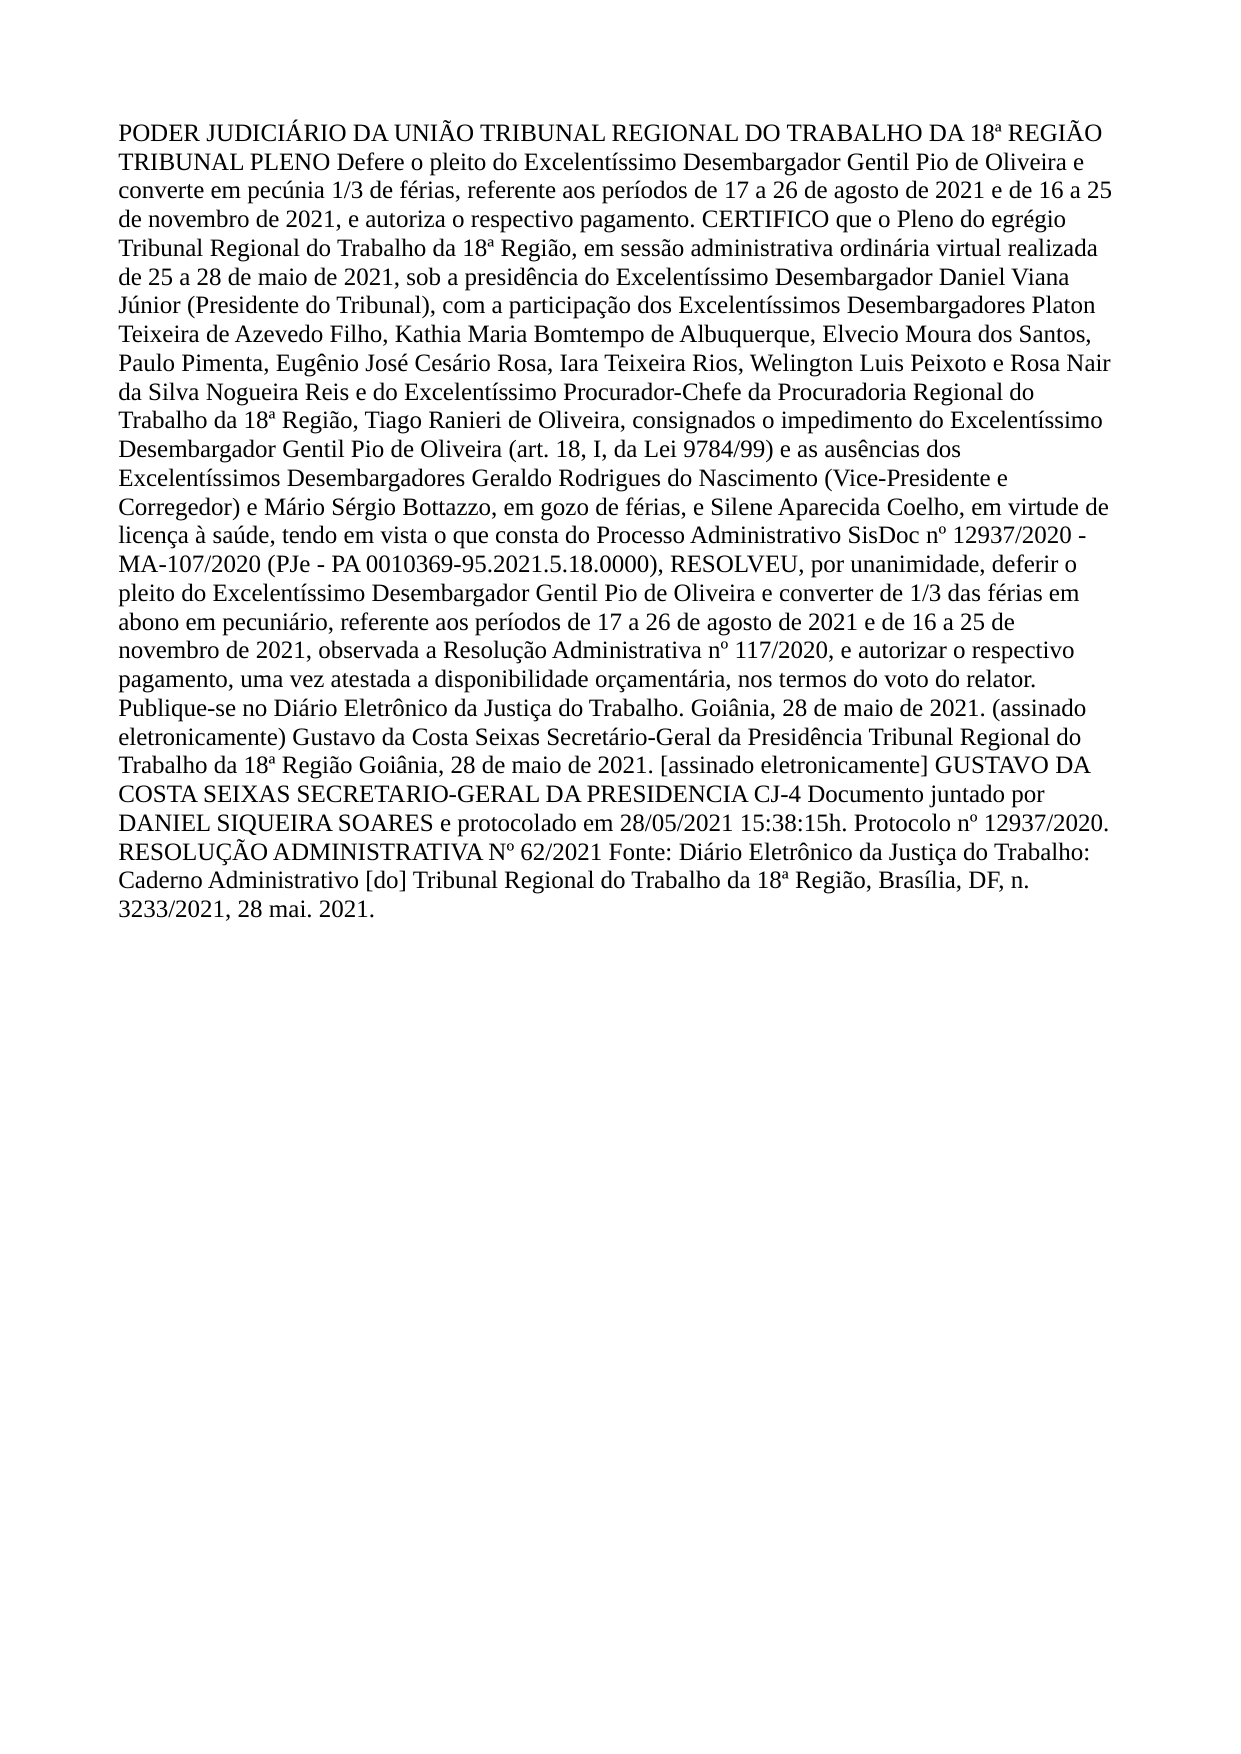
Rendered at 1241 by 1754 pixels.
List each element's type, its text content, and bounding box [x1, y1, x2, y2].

text PODER JUDICIÁRIO DA UNIÃO TRIBUNAL REGIONAL DO TRABALHO DA 18ª REGIÃO TRIBUNAL PLENO Defere o pleito do Excelentíssimo Desembargador Gentil Pio de Oliveira e converte em pecúnia 1/3 de férias, referente aos períodos de 17 a 26 de agosto de 2021 e de 16 a 25 de novembro de 2021, e autoriza o respectivo pagamento. CERTIFICO que o Pleno do egrégio Tribunal Regional do Trabalho da 18ª Região, em sessão administrativa ordinária virtual realizada de 25 a 28 de maio de 2021, sob a presidência do Excelentíssimo Desembargador Daniel Viana Júnior (Presidente do Tribunal), com a participação dos Excelentíssimos Desembargadores Platon Teixeira de Azevedo Filho, Kathia Maria Bomtempo de Albuquerque, Elvecio Moura dos Santos, Paulo Pimenta, Eugênio José Cesário Rosa, Iara Teixeira Rios, Welington Luis Peixoto e Rosa Nair da Silva Nogueira Reis e do Excelentíssimo Procurador-Chefe da Procuradoria Regional do Trabalho da 18ª Região, Tiago Ranieri de Oliveira, consignados o impedimento do Excelentíssimo Desembargador Gentil Pio de Oliveira (art. 18, I, da Lei 9784/99) e as ausências dos Excelentíssimos Desembargadores Geraldo Rodrigues do Nascimento (Vice-Presidente e Corregedor) e Mário Sérgio Bottazzo, em gozo de férias, e Silene Aparecida Coelho, em virtude de licença à saúde, tendo em vista o que consta do Processo Administrativo SisDoc nº 12937/2020 - MA-107/2020 (PJe - PA 0010369-95.2021.5.18.0000), RESOLVEU, por unanimidade, deferir o pleito do Excelentíssimo Desembargador Gentil Pio de Oliveira e converter de 1/3 das férias em abono em pecuniário, referente aos períodos de 17 a 26 de agosto de 2021 e de 16 a 25 de novembro de 2021, observada a Resolução Administrativa nº 117/2020, e autorizar o respectivo pagamento, uma vez atestada a disponibilidade orçamentária, nos termos do voto do relator. Publique-se no Diário Eletrônico da Justiça do Trabalho. Goiânia, 28 de maio de 2021. (assinado eletronicamente) Gustavo da Costa Seixas Secretário-Geral da Presidência Tribunal Regional do Trabalho da 18ª Região Goiânia, 28 de maio de 2021. [assinado eletronicamente] GUSTAVO DA COSTA SEIXAS SECRETARIO-GERAL DA PRESIDENCIA CJ-4 Documento juntado por DANIEL SIQUEIRA SOARES e protocolado em 28/05/2021 15:38:15h. Protocolo nº 12937/2020. RESOLUÇÃO ADMINISTRATIVA Nº 62/2021 Fonte: Diário Eletrônico da Justiça do Trabalho: Caderno Administrativo [do] Tribunal Regional do Trabalho da 18ª Região, Brasília, DF, n. 3233/2021, 28 mai. 2021. [118, 118, 1122, 923]
